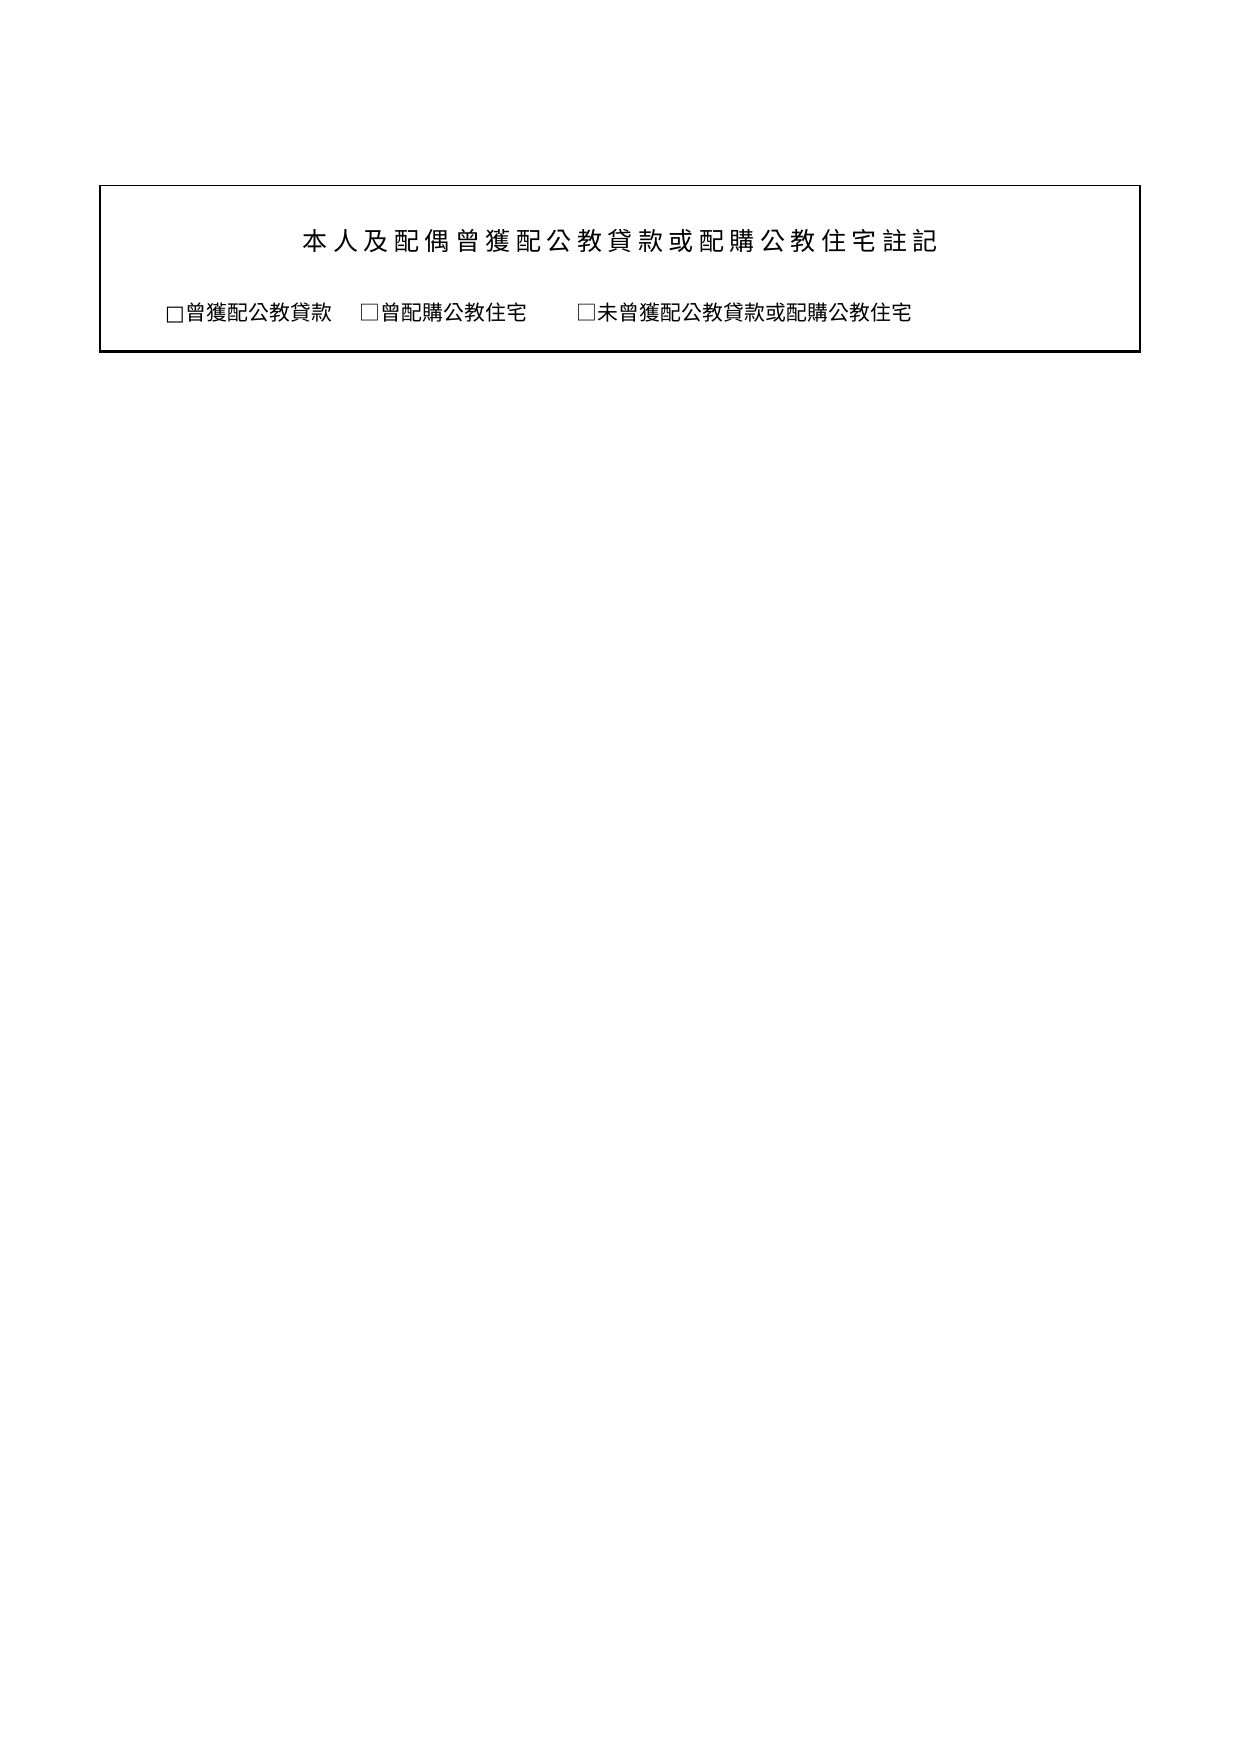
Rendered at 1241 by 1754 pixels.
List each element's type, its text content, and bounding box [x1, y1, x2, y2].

table_cell [92, 185, 99, 350]
table_cell 本 人 及 配 偶 曾 獲 配 公 教 貸 款 或 配 購 公 教 住 宅 註 記 □曾獲配公教貸款 □曾配購公教住宅 □未曾獲配公教貸款或配購公教住宅 [101, 186, 1139, 350]
